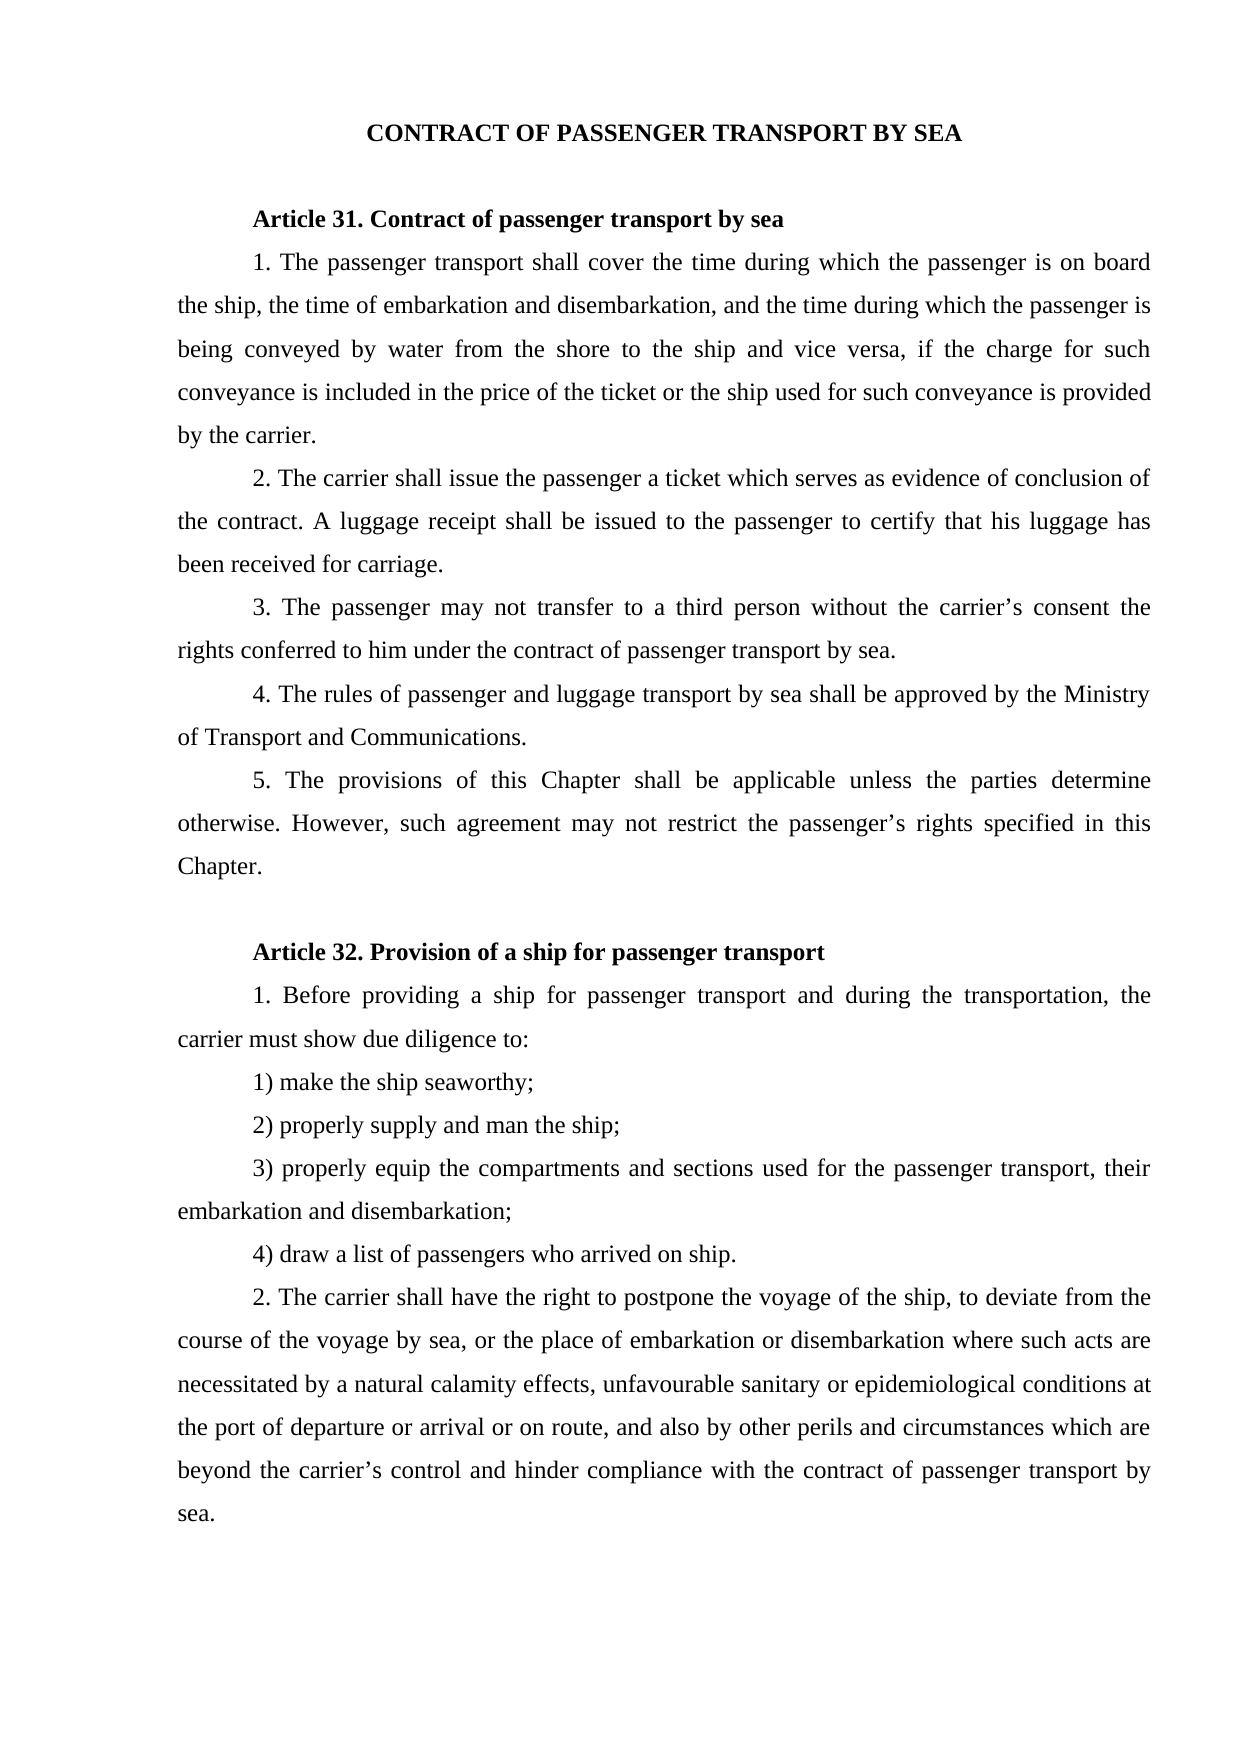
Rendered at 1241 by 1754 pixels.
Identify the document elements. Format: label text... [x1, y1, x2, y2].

text 2) properly supply and man the ship; [177, 1110, 1152, 1139]
text Article 31. Contract of passenger transport by sea [177, 204, 1152, 233]
text 2. The carrier shall have the right to postpone the voyage of the ship, to deviate from the course of the voyage by sea, or the place of embarkation or disembarkation where such acts are necessitated by a natural calamity effects, unfavourable sanitary or epidemiological conditions at the port of departure or arrival or on route, and also by other perils and circumstances which are beyond the carrier’s control and hinder compliance with the contract of passenger transport by sea. [177, 1282, 1152, 1527]
text 4) draw a list of passengers who arrived on ship. [177, 1239, 1152, 1268]
text 5. The provisions of this Chapter shall be applicable unless the parties determine otherwise. However, such agreement may not restrict the passenger’s rights specified in this Chapter. [177, 765, 1152, 880]
text 1) make the ship seaworthy; [177, 1067, 1152, 1096]
text 2. The carrier shall issue the passenger a ticket which serves as evidence of conclusion of the contract. A luggage receipt shall be issued to the passenger to certify that his luggage has been received for carriage. [177, 463, 1152, 578]
text Article 32. Provision of a ship for passenger transport [177, 937, 1152, 966]
text CONTRACT OF PASSENGER TRANSPORT BY SEA [177, 118, 1152, 147]
text 1. Before providing a ship for passenger transport and during the transportation, the carrier must show due diligence to: [177, 981, 1152, 1052]
text 4. The rules of passenger and luggage transport by sea shall be approved by the Ministry of Transport and Communications. [177, 679, 1152, 751]
text 3) properly equip the compartments and sections used for the passenger transport, their embarkation and disembarkation; [177, 1153, 1152, 1225]
text 1. The passenger transport shall cover the time during which the passenger is on board the ship, the time of embarkation and disembarkation, and the time during which the passenger is being conveyed by water from the shore to the ship and vice versa, if the charge for such conveyance is included in the price of the ticket or the ship used for such conveyance is provided by the carrier. [177, 247, 1152, 449]
text 3. The passenger may not transfer to a third person without the carrier’s consent the rights conferred to him under the contract of passenger transport by sea. [177, 592, 1152, 664]
